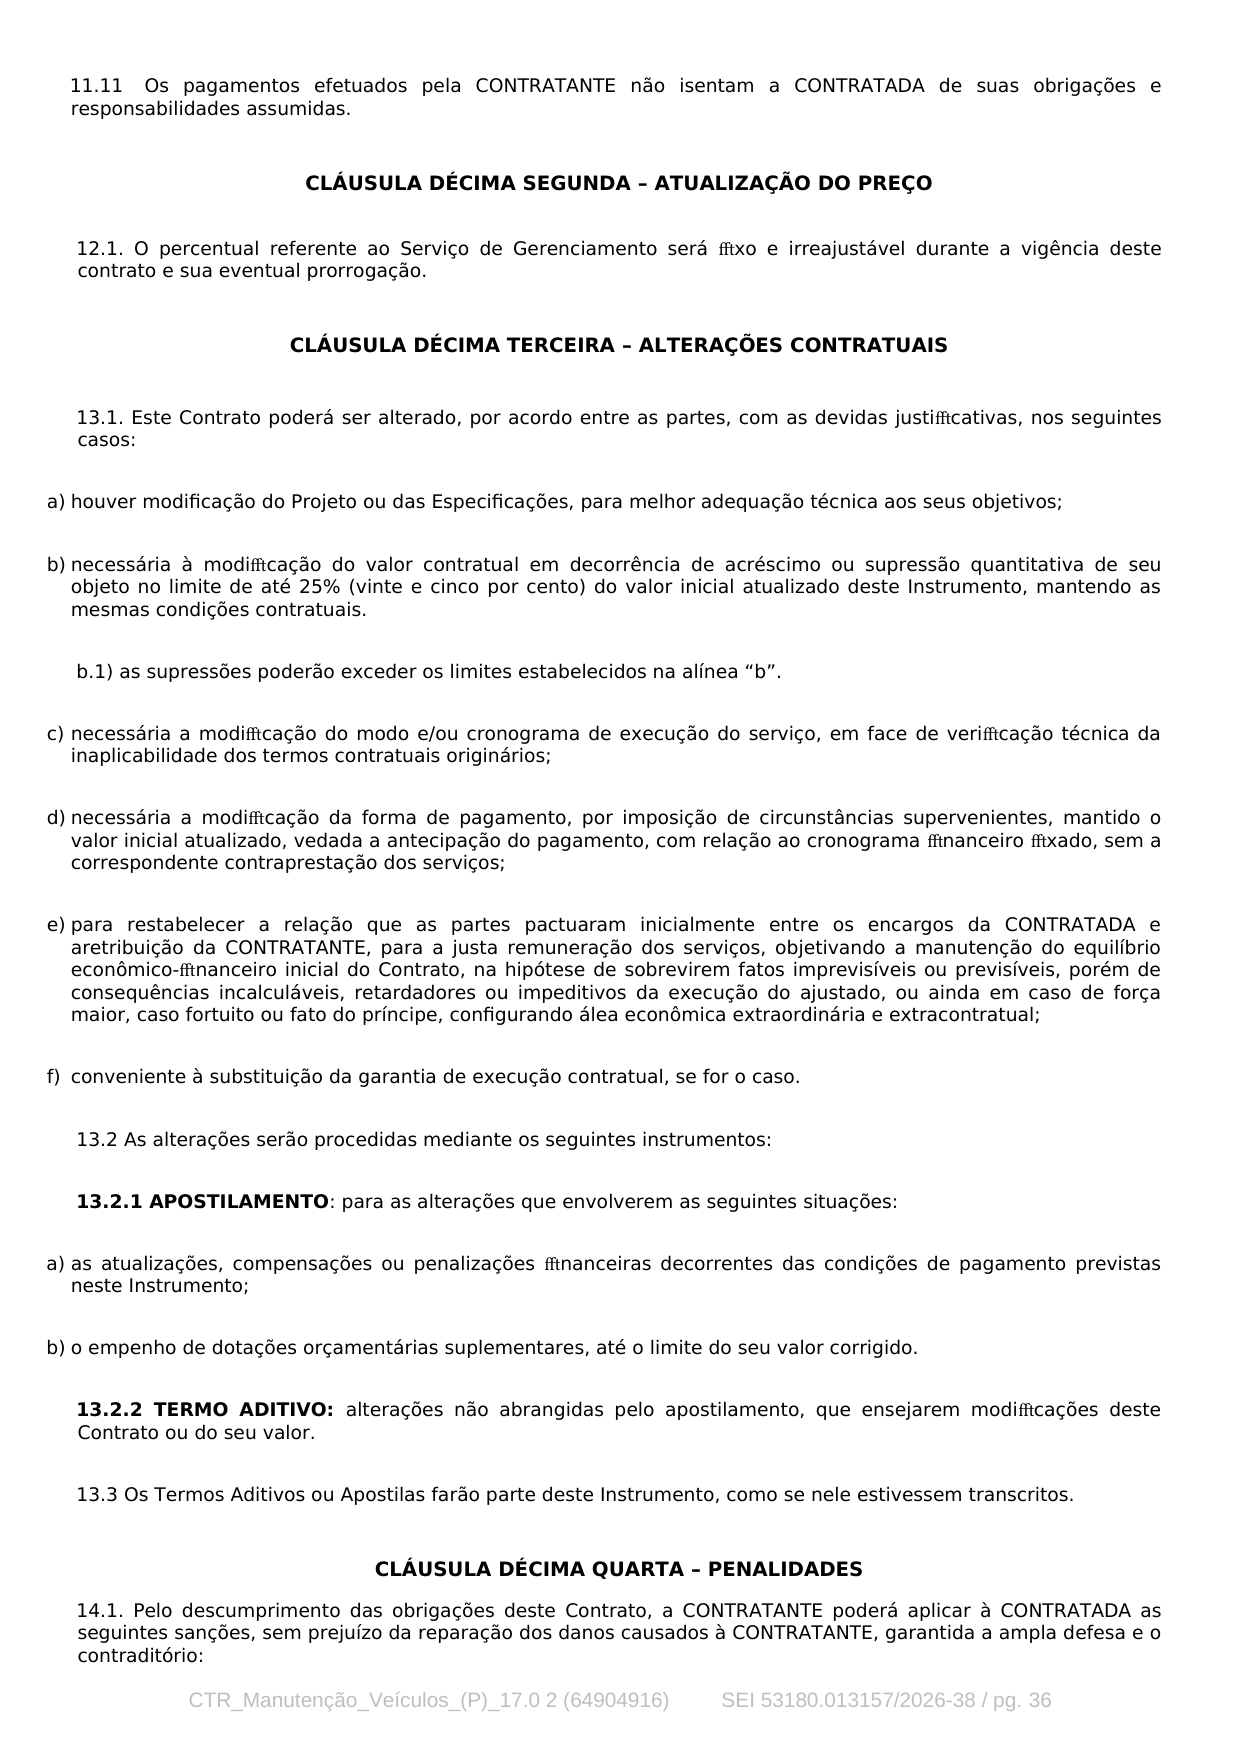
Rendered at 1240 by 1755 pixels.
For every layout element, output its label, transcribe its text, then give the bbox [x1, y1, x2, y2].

list conveniente à substituição da garantia de execução contratual, se for o caso. [47, 1067, 1163, 1088]
list as atualizações, compensações ou penalizações nanceiras decorrentes das condições de pagamento previstas neste Instrumento; [46, 1253, 1163, 1297]
text 13.2 As alterações serão procedidas mediante os seguintes instrumentos: [76, 1129, 1163, 1151]
text 14.1. Pelo descumprimento das obrigações deste Contrato, a CONTRATANTE poderá aplicar à CONTRATADA as seguintes sanções, sem prejuízo da reparação dos danos causados à CONTRATANTE, garantida a ampla defesa e o contraditório: [76, 1600, 1163, 1667]
list o empenho de dotações orçamentárias suplementares, até o limite do seu valor corrigido. [46, 1337, 1163, 1359]
subtitle CLÁUSULA DÉCIMA QUARTA – PENALIDADES [71, 1558, 1168, 1581]
subtitle CLÁUSULA DÉCIMA TERCEIRA – ALTERAÇÕES CONTRATUAIS [71, 334, 1168, 357]
subtitle CLÁUSULA DÉCIMA SEGUNDA – ATUALIZAÇÃO DO PREÇO [71, 172, 1167, 195]
list necessária a modicação do modo e/ou cronograma de execução do serviço, em face de vericação técnica da inaplicabilidade dos termos contratuais originários; [47, 723, 1163, 767]
text 13.3 Os Termos Aditivos ou Apostilas farão parte deste Instrumento, como se nele estivessem transcritos. [76, 1484, 1163, 1506]
text 13.1. Este Contrato poderá ser alterado, por acordo entre as partes, com as devidas justicativas, nos seguintes casos: [76, 407, 1163, 451]
list Os pagamentos efetuados pela CONTRATANTE não isentam a CONTRATADA de suas obrigações e responsabilidades assumidas. [69, 75, 1163, 119]
list necessária à modicação do valor contratual em decorrência de acréscimo ou supressão quantitativa de seu objeto no limite de até 25% (vinte e cinco por cento) do valor inicial atualizado deste Instrumento, mantendo as mesmas condições contratuais. [47, 554, 1163, 621]
text 12.1. O percentual referente ao Serviço de Gerenciamento será xo e irreajustável durante a vigência deste contrato e sua eventual prorrogação. [76, 238, 1163, 282]
list necessária a modicação da forma de pagamento, por imposição de circunstâncias supervenientes, mantido o valor inicial atualizado, vedada a antecipação do pagamento, com relação ao cronograma nanceiro xado, sem a correspondente contraprestação dos serviços; [47, 807, 1163, 874]
list para restabelecer a relação que as partes pactuaram inicialmente entre os encargos da CONTRATADA e aretribuição da CONTRATANTE, para a justa remuneração dos serviços, objetivando a manutenção do equilíbrio econômico-nanceiro inicial do Contrato, na hipótese de sobrevirem fatos imprevisíveis ou previsíveis, porém de consequências incalculáveis, retardadores ou impeditivos da execução do ajustado, ou ainda em caso de força maior, caso fortuito ou fato do príncipe, configurando álea econômica extraordinária e extracontratual; [47, 914, 1163, 1026]
text 13.2.2 TERMO ADITIVO: alterações não abrangidas pelo apostilamento, que ensejarem modicações deste Contrato ou do seu valor. [76, 1399, 1163, 1444]
list houver modificação do Projeto ou das Especificações, para melhor adequação técnica aos seus objetivos; [47, 492, 1163, 513]
text 13.2.1 APOSTILAMENTO: para as alterações que envolverem as seguintes situações: [76, 1191, 1163, 1213]
text b.1) as supressões poderão exceder os limites estabelecidos na alínea “b”. [76, 661, 1163, 683]
